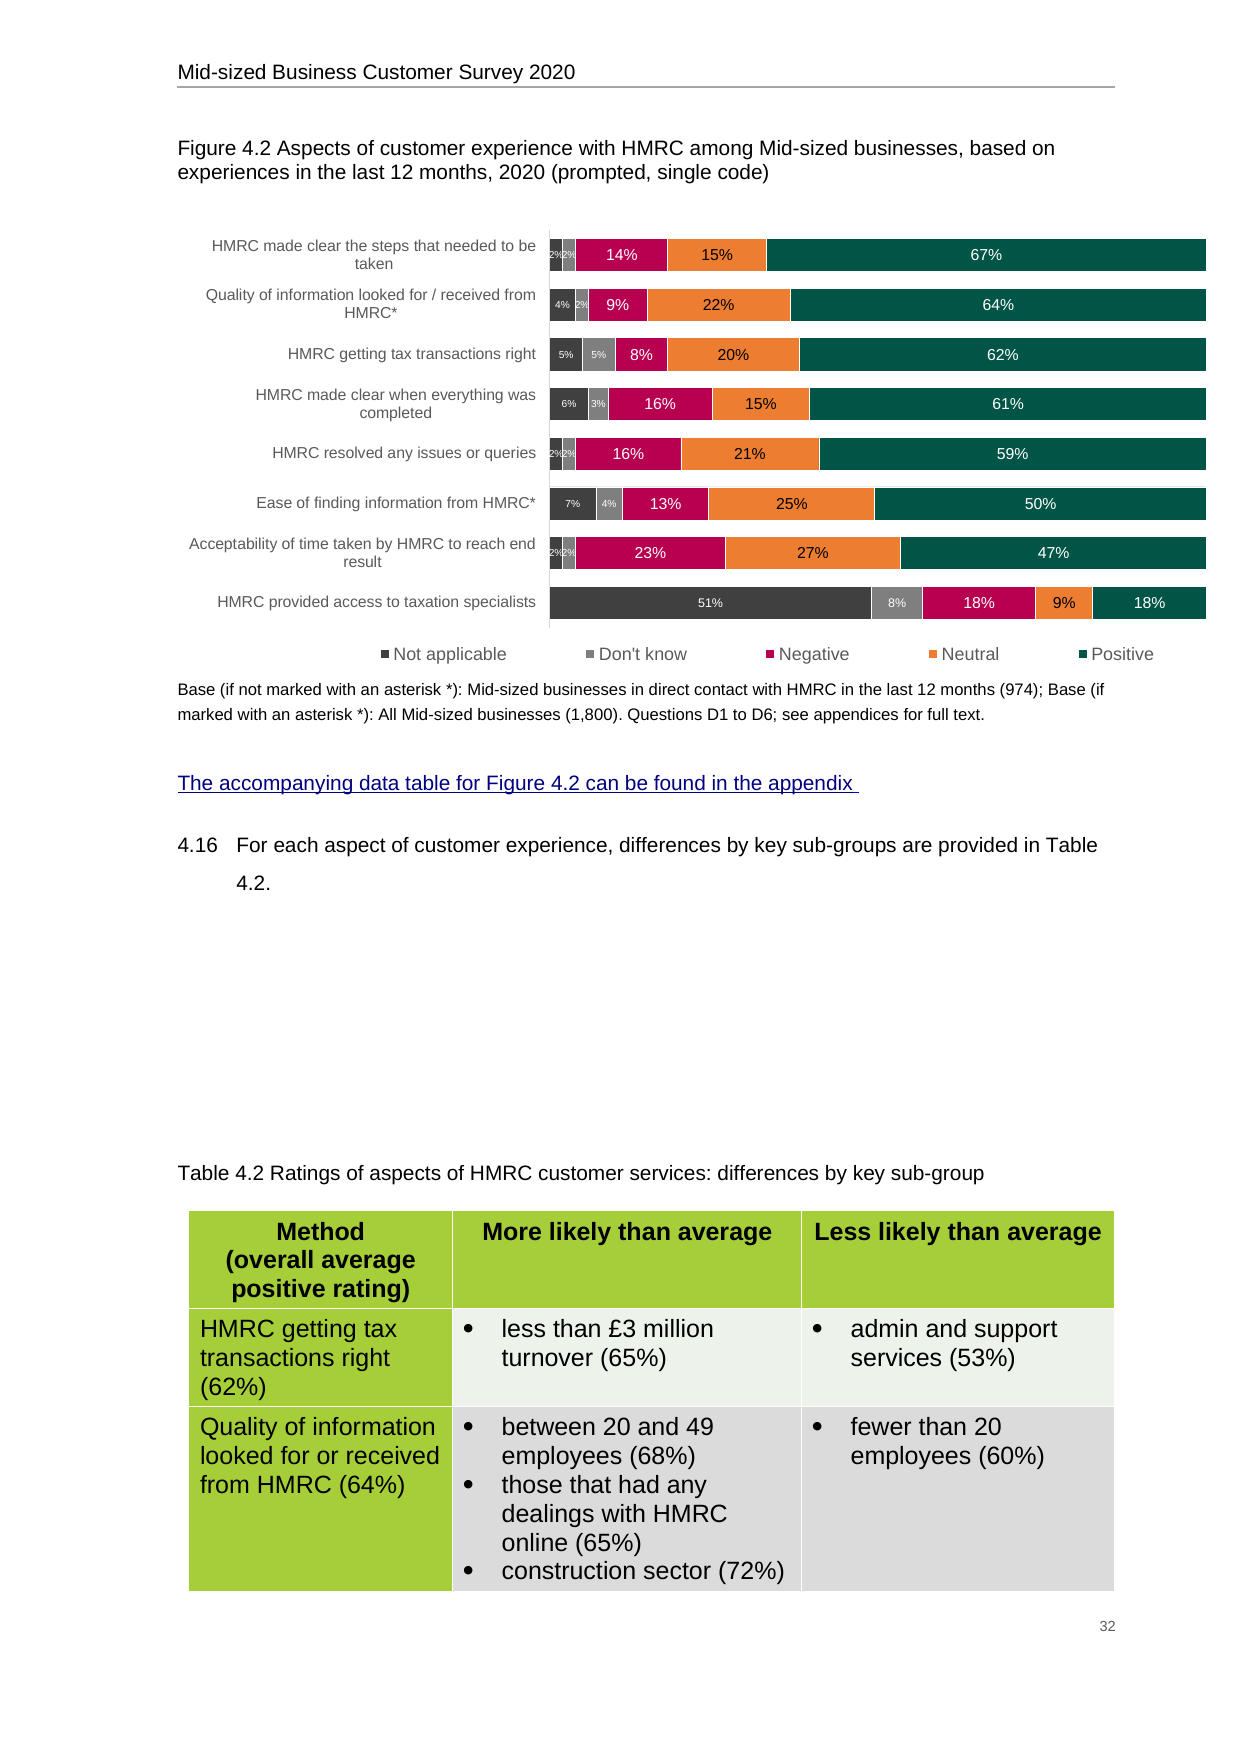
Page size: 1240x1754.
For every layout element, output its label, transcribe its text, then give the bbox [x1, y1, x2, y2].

table_cell between 20 and 49 employees (68%) those that had any dealings with HMRC online (65%) construction sector (72%) [453, 1407, 801, 1591]
table_cell Quality of information looked for or received from HMRC (64%) [189, 1407, 452, 1591]
subtitle Figure 4.2 Aspects of customer experience with HMRC among Mid-sized businesses, based on experiences in the last 12 months, 2020 (prompted, single code) [177, 136, 1115, 184]
table_header More likely than average [453, 1211, 801, 1308]
table_header Method (overall average positive rating) [189, 1211, 452, 1308]
table_cell fewer than 20 employees (60%) [802, 1407, 1114, 1591]
subtitle Table 4.2 Ratings of aspects of HMRC customer services: differences by key sub-group [177, 1161, 1115, 1185]
table_cell less than £3 million turnover (65%) [453, 1309, 801, 1406]
list For each aspect of customer experience, differences by key sub-groups are provided in Table 4.2. [177, 833, 1115, 902]
table_cell HMRC getting tax transactions right (62%) [189, 1309, 452, 1406]
table_header Less likely than average [802, 1211, 1114, 1308]
text The accompanying data table for Figure 4.2 can be found in the appendix [177, 771, 1115, 802]
table_cell admin and support services (53%) [802, 1309, 1114, 1406]
text Base (if not marked with an asterisk *): Mid-sized businesses in direct contact with HMRC in the last 12 months (974); Base (if marked with an asterisk *): All Mid-sized businesses (1,800). Questions D1 to D6; see appendices for full text. [177, 679, 1115, 729]
